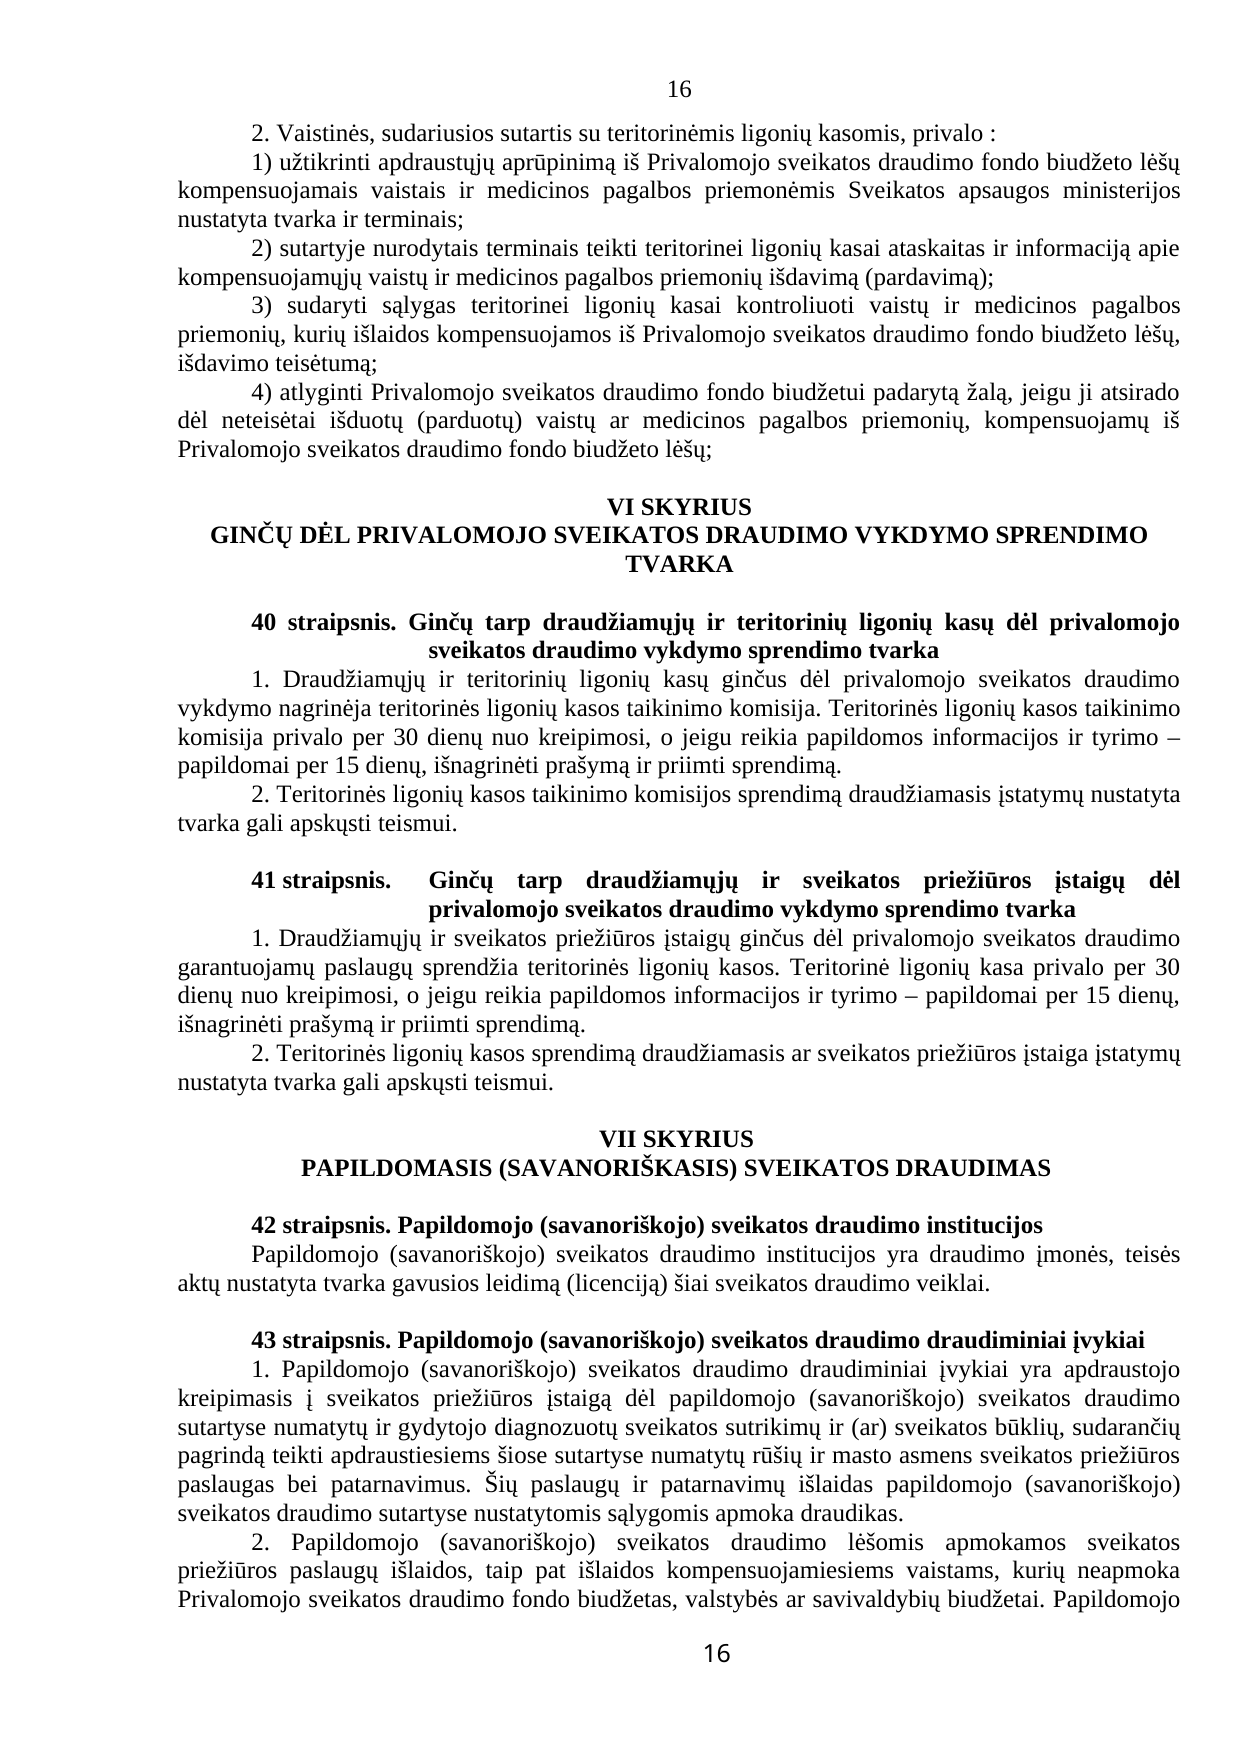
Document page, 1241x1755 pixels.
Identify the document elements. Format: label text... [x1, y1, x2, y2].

text 41 straipsnis. Ginčų tarp draudžiamųjų ir sveikatos priežiūros įstaigų dėl privalomojo sveikatos draudimo vykdymo sprendimo tvarka [251, 866, 1181, 923]
text 1) užtikrinti apdraustųjų aprūpinimą iš Privalomojo sveikatos draudimo fondo biudžeto lėšų kompensuojamais vaistais ir medicinos pagalbos priemonėmis Sveikatos apsaugos ministerijos nustatyta tvarka ir terminais; [177, 147, 1181, 233]
text 2. Teritorinės ligonių kasos sprendimą draudžiamasis ar sveikatos priežiūros įstaiga įstatymų nustatyta tvarka gali apskųsti teismui. [177, 1038, 1181, 1096]
text 2. Teritorinės ligonių kasos taikinimo komisijos sprendimą draudžiamasis įstatymų nustatyta tvarka gali apskųsti teismui. [177, 779, 1181, 837]
text PAPILDOMASIS (SAVANORIŠKASIS) SVEIKATOS DRAUDIMAS [171, 1153, 1181, 1182]
text 2. Vaistinės, sudariusios sutartis su teritorinėmis ligonių kasomis, privalo : [177, 118, 1181, 147]
text 42 straipsnis. Papildomojo (savanoriškojo) sveikatos draudimo institucijos [177, 1211, 1181, 1239]
text GINČŲ DĖL PRIVALOMOJO SVEIKATOS DRAUDIMO VYKDYMO SPRENDIMO TVARKA [177, 521, 1181, 578]
text 40 straipsnis. Ginčų tarp draudžiamųjų ir teritorinių ligonių kasų dėl privalomojo sveikatos draudimo vykdymo sprendimo tvarka [251, 607, 1181, 664]
text 4) atlyginti Privalomojo sveikatos draudimo fondo biudžetui padarytą žalą, jeigu ji atsirado dėl neteisėtai išduotų (parduotų) vaistų ar medicinos pagalbos priemonių, kompensuojamų iš Privalomojo sveikatos draudimo fondo biudžeto lėšų; [177, 377, 1181, 463]
text VI SKYRIUS [177, 492, 1181, 521]
text 1. Papildomojo (savanoriškojo) sveikatos draudimo draudiminiai įvykiai yra apdraustojo kreipimasis į sveikatos priežiūros įstaigą dėl papildomojo (savanoriškojo) sveikatos draudimo sutartyse numatytų ir gydytojo diagnozuotų sveikatos sutrikimų ir (ar) sveikatos būklių, sudarančių pagrindą teikti apdraustiesiems šiose sutartyse numatytų rūšių ir masto asmens sveikatos priežiūros paslaugas bei patarnavimus. Šių paslaugų ir patarnavimų išlaidas papildomojo (savanoriškojo) sveikatos draudimo sutartyse nustatytomis sąlygomis apmoka draudikas. [177, 1354, 1181, 1527]
text 2) sutartyje nurodytais terminais teikti teritorinei ligonių kasai ataskaitas ir informaciją apie kompensuojamųjų vaistų ir medicinos pagalbos priemonių išdavimą (pardavimą); [177, 233, 1181, 291]
text VII SKYRIUS [171, 1124, 1181, 1153]
text 1. Draudžiamųjų ir teritorinių ligonių kasų ginčus dėl privalomojo sveikatos draudimo vykdymo nagrinėja teritorinės ligonių kasos taikinimo komisija. Teritorinės ligonių kasos taikinimo komisija privalo per 30 dienų nuo kreipimosi, o jeigu reikia papildomos informacijos ir tyrimo – papildomai per 15 dienų, išnagrinėti prašymą ir priimti sprendimą. [177, 664, 1181, 779]
text Papildomojo (savanoriškojo) sveikatos draudimo institucijos yra draudimo įmonės, teisės aktų nustatyta tvarka gavusios leidimą (licenciją) šiai sveikatos draudimo veiklai. [177, 1239, 1181, 1297]
text 43 straipsnis. Papildomojo (savanoriškojo) sveikatos draudimo draudiminiai įvykiai [177, 1326, 1181, 1354]
text 3) sudaryti sąlygas teritorinei ligonių kasai kontroliuoti vaistų ir medicinos pagalbos priemonių, kurių išlaidos kompensuojamos iš Privalomojo sveikatos draudimo fondo biudžeto lėšų, išdavimo teisėtumą; [177, 291, 1181, 377]
text 2. Papildomojo (savanoriškojo) sveikatos draudimo lėšomis apmokamos sveikatos priežiūros paslaugų išlaidos, taip pat išlaidos kompensuojamiesiems vaistams, kurių neapmoka Privalomojo sveikatos draudimo fondo biudžetas, valstybės ar savivaldybių biudžetai. Papildomojo [177, 1527, 1181, 1613]
text 1. Draudžiamųjų ir sveikatos priežiūros įstaigų ginčus dėl privalomojo sveikatos draudimo garantuojamų paslaugų sprendžia teritorinės ligonių kasos. Teritorinė ligonių kasa privalo per 30 dienų nuo kreipimosi, o jeigu reikia papildomos informacijos ir tyrimo – papildomai per 15 dienų, išnagrinėti prašymą ir priimti sprendimą. [177, 923, 1181, 1038]
